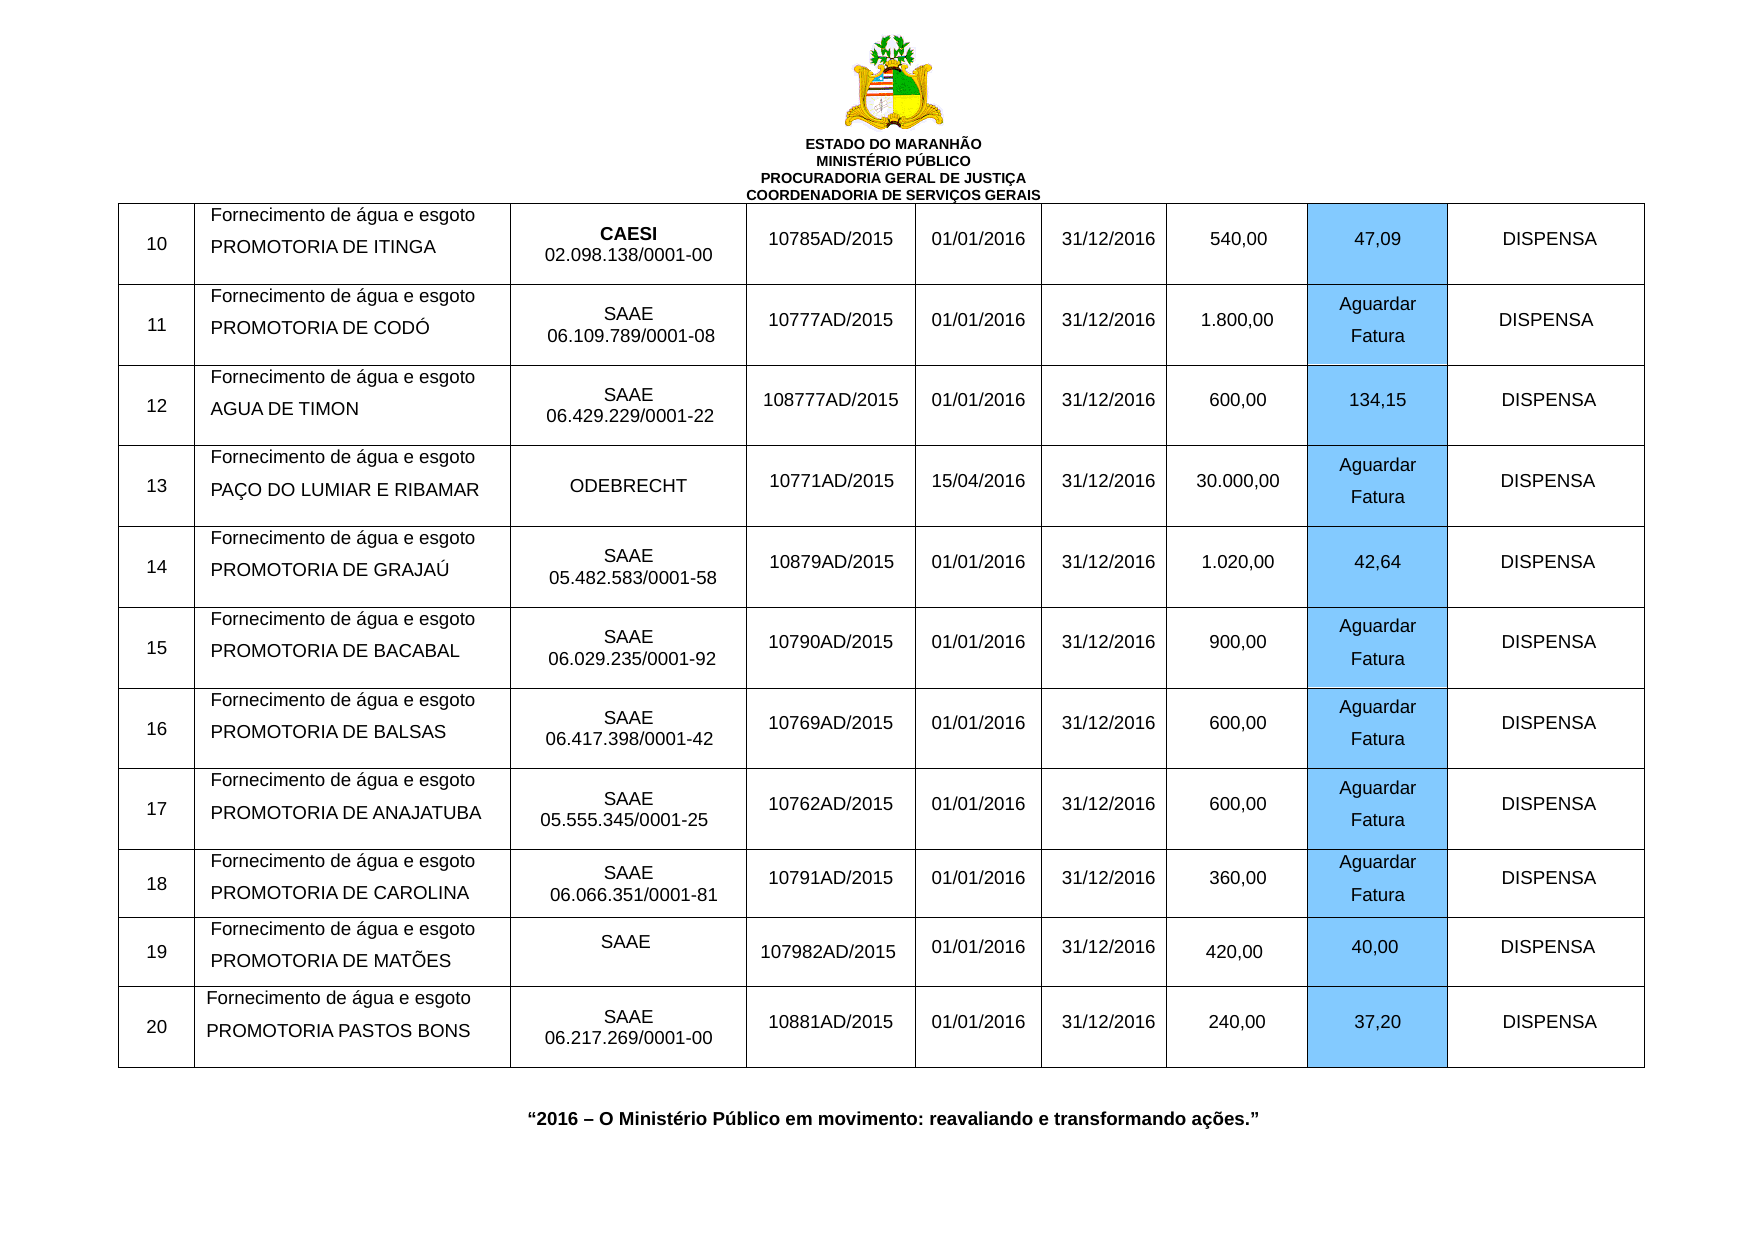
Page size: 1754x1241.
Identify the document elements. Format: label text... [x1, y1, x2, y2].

table_cell Aguardar Fatura [1308, 769, 1447, 849]
table_cell DISPENSA [1448, 987, 1644, 1067]
table_cell DISPENSA [1448, 769, 1644, 849]
table_cell Aguardar Fatura [1308, 850, 1447, 917]
table_cell 10879AD/2015 [747, 527, 915, 607]
table_cell 31/12/2016 [1042, 366, 1166, 445]
table_cell DISPENSA [1448, 689, 1644, 768]
table_cell DISPENSA [1448, 527, 1644, 607]
table_cell Fornecimento de água e esgoto PROMOTORIA DE GRAJAÚ [195, 527, 510, 607]
table_cell 31/12/2016 [1042, 204, 1166, 284]
table_cell 10881AD/2015 [747, 987, 915, 1067]
table_cell 42,64 [1308, 527, 1447, 607]
table_cell 01/01/2016 [916, 689, 1041, 768]
table_cell 107982AD/2015 [747, 918, 915, 986]
table_cell Fornecimento de água e esgoto PROMOTORIA DE MATÕES [195, 918, 510, 986]
table_cell Aguardar Fatura [1308, 285, 1447, 364]
table_cell 31/12/2016 [1042, 608, 1166, 687]
table_cell 10791AD/2015 [747, 850, 915, 917]
table_cell 360,00 [1167, 850, 1307, 917]
table_cell Fornecimento de água e esgoto PROMOTORIA DE ANAJATUBA [195, 769, 510, 849]
table_cell SAAE 06.217.269/0001-00 [511, 987, 746, 1067]
table_cell 900,00 [1167, 608, 1307, 687]
table_cell Fornecimento de água e esgoto PROMOTORIA DE ITINGA [195, 204, 510, 284]
table_cell 01/01/2016 [916, 987, 1041, 1067]
table_cell 10 [119, 204, 194, 284]
table_cell 10785AD/2015 [747, 204, 915, 284]
table_cell 600,00 [1167, 689, 1307, 768]
table_cell 16 [119, 689, 194, 768]
table_cell 01/01/2016 [916, 285, 1041, 364]
table_cell DISPENSA [1448, 366, 1644, 445]
table_cell Aguardar Fatura [1308, 608, 1447, 687]
table_cell SAAE 06.429.229/0001-22 [511, 366, 746, 445]
table_cell 420,00 [1167, 918, 1307, 986]
table_cell 30.000,00 [1167, 446, 1307, 526]
table_cell 17 [119, 769, 194, 849]
table_cell Fornecimento de água e esgoto PROMOTORIA DE CODÓ [195, 285, 510, 364]
table_cell 01/01/2016 [916, 769, 1041, 849]
table_cell Aguardar Fatura [1308, 689, 1447, 768]
table_cell 47,09 [1308, 204, 1447, 284]
table_cell DISPENSA [1448, 850, 1644, 917]
table_cell Fornecimento de água e esgoto AGUA DE TIMON [195, 366, 510, 445]
table_cell 15 [119, 608, 194, 687]
table_cell 10790AD/2015 [747, 608, 915, 687]
table_cell 37,20 [1308, 987, 1447, 1067]
table_cell 31/12/2016 [1042, 987, 1166, 1067]
table_cell SAAE [511, 918, 746, 986]
table_cell 31/12/2016 [1042, 918, 1166, 986]
table_cell 40,00 [1308, 918, 1447, 986]
table_cell 1.800,00 [1167, 285, 1307, 364]
table_cell 01/01/2016 [916, 204, 1041, 284]
table_cell 108777AD/2015 [747, 366, 915, 445]
table_cell SAAE 05.555.345/0001-25 [511, 769, 746, 849]
table_cell 134,15 [1308, 366, 1447, 445]
table_cell 600,00 [1167, 366, 1307, 445]
table_cell 31/12/2016 [1042, 850, 1166, 917]
table_cell Fornecimento de água e esgoto PROMOTORIA DE BACABAL [195, 608, 510, 687]
table_cell SAAE 06.066.351/0001-81 [511, 850, 746, 917]
table_cell SAAE 06.029.235/0001-92 [511, 608, 746, 687]
table_cell 15/04/2016 [916, 446, 1041, 526]
table_cell 20 [119, 987, 194, 1067]
table_cell Fornecimento de água e esgoto PROMOTORIA PASTOS BONS [195, 987, 510, 1067]
table_cell 01/01/2016 [916, 608, 1041, 687]
table_cell 10771AD/2015 [747, 446, 915, 526]
table_cell Fornecimento de água e esgoto PROMOTORIA DE CAROLINA [195, 850, 510, 917]
table_cell 10762AD/2015 [747, 769, 915, 849]
table_cell 1.020,00 [1167, 527, 1307, 607]
table_cell Fornecimento de água e esgoto PROMOTORIA DE BALSAS [195, 689, 510, 768]
table_cell 600,00 [1167, 769, 1307, 849]
table_cell 19 [119, 918, 194, 986]
table_cell SAAE 06.109.789/0001-08 [511, 285, 746, 364]
table_cell 31/12/2016 [1042, 689, 1166, 768]
table_cell DISPENSA [1448, 446, 1644, 526]
table_cell 540,00 [1167, 204, 1307, 284]
table_cell 18 [119, 850, 194, 917]
table_cell 31/12/2016 [1042, 285, 1166, 364]
table_cell 240,00 [1167, 987, 1307, 1067]
table_cell 31/12/2016 [1042, 527, 1166, 607]
table_cell SAAE 06.417.398/0001-42 [511, 689, 746, 768]
table_cell 01/01/2016 [916, 527, 1041, 607]
table_cell 01/01/2016 [916, 366, 1041, 445]
table_cell DISPENSA [1448, 608, 1644, 687]
table_cell 01/01/2016 [916, 850, 1041, 917]
table_cell 14 [119, 527, 194, 607]
table_cell DISPENSA [1448, 918, 1644, 986]
table_cell Aguardar Fatura [1308, 446, 1447, 526]
table_cell 01/01/2016 [916, 918, 1041, 986]
table_cell 31/12/2016 [1042, 769, 1166, 849]
table_cell 10769AD/2015 [747, 689, 915, 768]
table_cell DISPENSA [1448, 285, 1644, 364]
table_cell 10777AD/2015 [747, 285, 915, 364]
table_cell CAESI 02.098.138/0001-00 [511, 204, 746, 284]
table_cell DISPENSA [1448, 204, 1644, 284]
table_cell SAAE 05.482.583/0001-58 [511, 527, 746, 607]
table_cell 11 [119, 285, 194, 364]
table_cell 13 [119, 446, 194, 526]
table_cell ODEBRECHT [511, 446, 746, 526]
table_cell 31/12/2016 [1042, 446, 1166, 526]
table_cell Fornecimento de água e esgoto PAÇO DO LUMIAR E RIBAMAR [195, 446, 510, 526]
table_cell 12 [119, 366, 194, 445]
